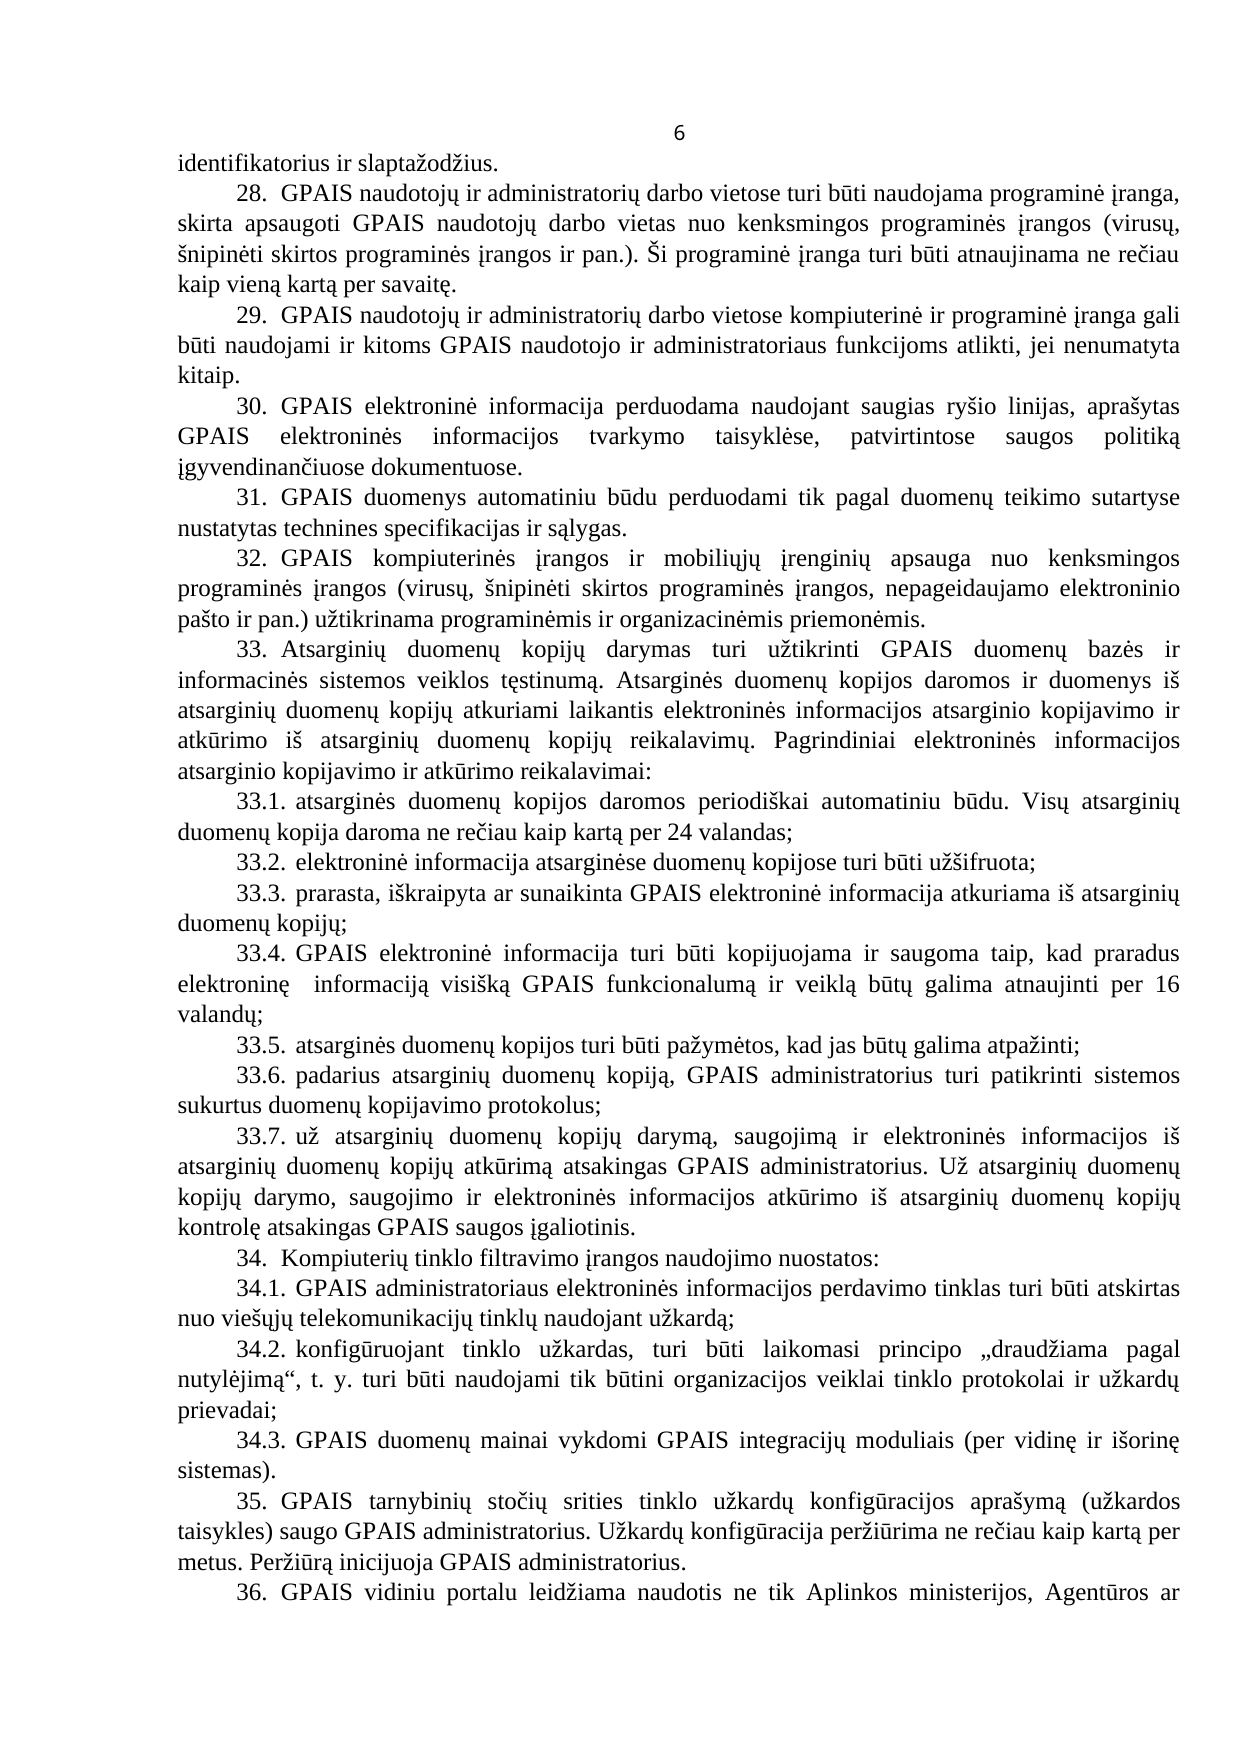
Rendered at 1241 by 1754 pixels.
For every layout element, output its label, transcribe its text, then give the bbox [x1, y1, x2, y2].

text 33.5. atsarginės duomenų kopijos turi būti pažymėtos, kad jas būtų galima atpažinti; [177, 1030, 1181, 1058]
text 34.3. GPAIS duomenų mainai vykdomi GPAIS integracijų moduliais (per vidinę ir išorinę sistemas). [177, 1425, 1181, 1484]
text 33.1. atsarginės duomenų kopijos daromos periodiškai automatiniu būdu. Visų atsarginių duomenų kopija daroma ne rečiau kaip kartą per 24 valandas; [177, 786, 1181, 846]
text 32. GPAIS kompiuterinės įrangos ir mobiliųjų įrenginių apsauga nuo kenksmingos programinės įrangos (virusų, šnipinėti skirtos programinės įrangos, nepageidaujamo elektroninio pašto ir pan.) užtikrinama programinėmis ir organizacinėmis priemonėmis. [177, 543, 1181, 633]
text 34. Kompiuterių tinklo filtravimo įrangos naudojimo nuostatos: [177, 1243, 1181, 1271]
text 34.1. GPAIS administratoriaus elektroninės informacijos perdavimo tinklas turi būti atskirtas nuo viešųjų telekomunikacijų tinklų naudojant užkardą; [177, 1273, 1181, 1332]
text 33.3. prarasta, iškraipyta ar sunaikinta GPAIS elektroninė informacija atkuriama iš atsarginių duomenų kopijų; [177, 878, 1181, 937]
text identifikatorius ir slaptažodžius. [177, 148, 1181, 176]
text 33.4. GPAIS elektroninė informacija turi būti kopijuojama ir saugoma taip, kad praradus elektroninę informaciją visišką GPAIS funkcionalumą ir veiklą būtų galima atnaujinti per 16 valandų; [177, 938, 1181, 1028]
text 36. GPAIS vidiniu portalu leidžiama naudotis ne tik Aplinkos ministerijos, Agentūros ar [177, 1577, 1181, 1606]
text 33.2. elektroninė informacija atsarginėse duomenų kopijose turi būti užšifruota; [177, 847, 1181, 876]
text 35. GPAIS tarnybinių stočių srities tinklo užkardų konfigūracijos aprašymą (užkardos taisykles) saugo GPAIS administratorius. Užkardų konfigūracija peržiūrima ne rečiau kaip kartą per metus. Peržiūrą inicijuoja GPAIS administratorius. [177, 1486, 1181, 1576]
text 33. Atsarginių duomenų kopijų darymas turi užtikrinti GPAIS duomenų bazės ir informacinės sistemos veiklos tęstinumą. Atsarginės duomenų kopijos daromos ir duomenys iš atsarginių duomenų kopijų atkuriami laikantis elektroninės informacijos atsarginio kopijavimo ir atkūrimo iš atsarginių duomenų kopijų reikalavimų. Pagrindiniai elektroninės informacijos atsarginio kopijavimo ir atkūrimo reikalavimai: [177, 634, 1181, 785]
text 34.2. konfigūruojant tinklo užkardas, turi būti laikomasi principo „draudžiama pagal nutylėjimą“, t. y. turi būti naudojami tik būtini organizacijos veiklai tinklo protokolai ir užkardų prievadai; [177, 1334, 1181, 1423]
text 33.7. už atsarginių duomenų kopijų darymą, saugojimą ir elektroninės informacijos iš atsarginių duomenų kopijų atkūrimą atsakingas GPAIS administratorius. Už atsarginių duomenų kopijų darymo, saugojimo ir elektroninės informacijos atkūrimo iš atsarginių duomenų kopijų kontrolę atsakingas GPAIS saugos įgaliotinis. [177, 1121, 1181, 1241]
text 30. GPAIS elektroninė informacija perduodama naudojant saugias ryšio linijas, aprašytas GPAIS elektroninės informacijos tvarkymo taisyklėse, patvirtintose saugos politiką įgyvendinančiuose dokumentuose. [177, 391, 1181, 481]
text 33.6. padarius atsarginių duomenų kopiją, GPAIS administratorius turi patikrinti sistemos sukurtus duomenų kopijavimo protokolus; [177, 1060, 1181, 1119]
text 29. GPAIS naudotojų ir administratorių darbo vietose kompiuterinė ir programinė įranga gali būti naudojami ir kitoms GPAIS naudotojo ir administratoriaus funkcijoms atlikti, jei nenumatyta kitaip. [177, 300, 1181, 389]
text 31. GPAIS duomenys automatiniu būdu perduodami tik pagal duomenų teikimo sutartyse nustatytas technines specifikacijas ir sąlygas. [177, 482, 1181, 541]
text 28. GPAIS naudotojų ir administratorių darbo vietose turi būti naudojama programinė įranga, skirta apsaugoti GPAIS naudotojų darbo vietas nuo kenksmingos programinės įrangos (virusų, šnipinėti skirtos programinės įrangos ir pan.). Ši programinė įranga turi būti atnaujinama ne rečiau kaip vieną kartą per savaitę. [177, 178, 1181, 298]
